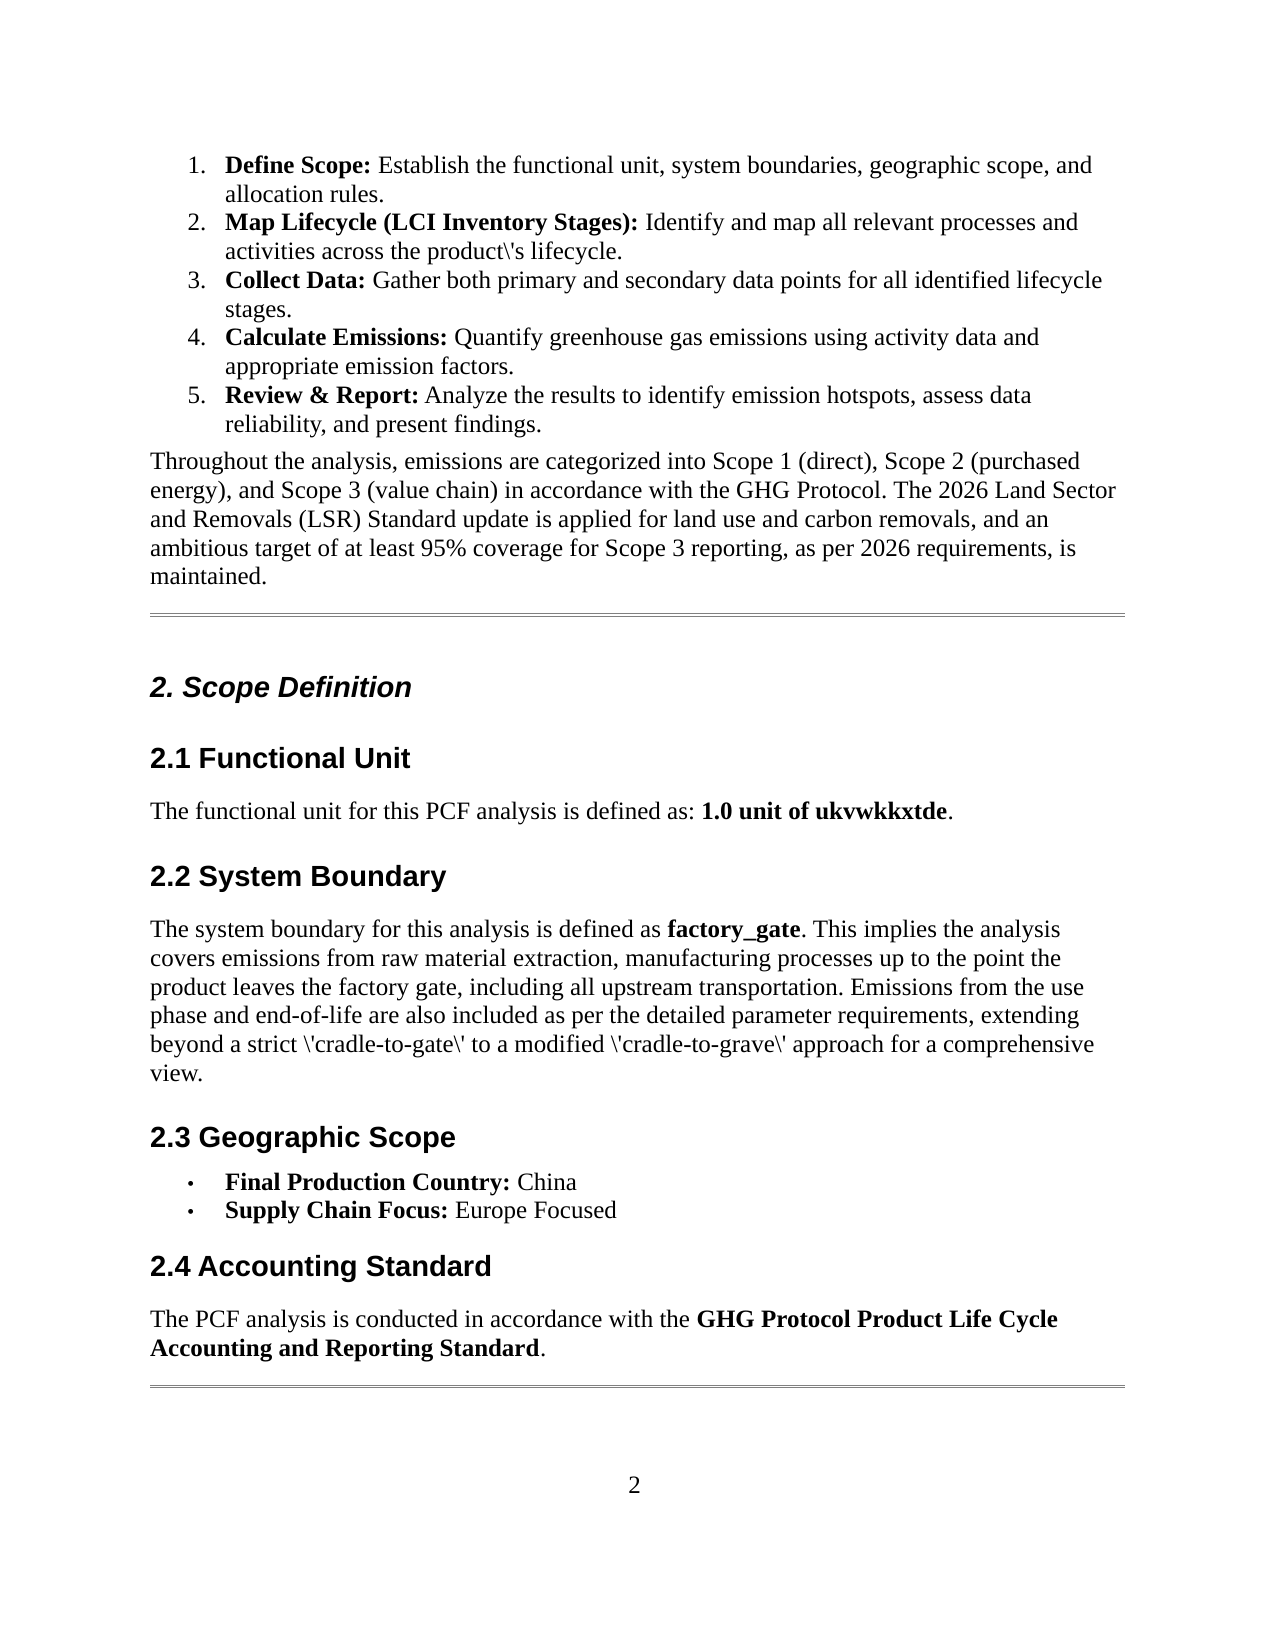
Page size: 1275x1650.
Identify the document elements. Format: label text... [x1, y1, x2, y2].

list Final Production Country: China [187, 1167, 1125, 1195]
subtitle 2.2 System Boundary [150, 859, 1125, 893]
list Define Scope: Establish the functional unit, system boundaries, geographic scope, and allocation rules. [187, 150, 1125, 207]
subtitle 2.1 Functional Unit [150, 741, 1125, 775]
subtitle 2.3 Geographic Scope [150, 1121, 1125, 1154]
list Supply Chain Focus: Europe Focused [187, 1195, 1125, 1224]
list Map Lifecycle (LCI Inventory Stages): Identify and map all relevant processes and activities across the product\'s lifecycle. [187, 207, 1125, 265]
list Collect Data: Gather both primary and secondary data points for all identified lifecycle stages. [187, 265, 1125, 322]
subtitle 2.4 Accounting Standard [150, 1249, 1125, 1283]
text The PCF analysis is conducted in accordance with the GHG Protocol Product Life Cycle Accounting and Reporting Standard. [150, 1304, 1125, 1362]
text Throughout the analysis, emissions are categorized into Scope 1 (direct), Scope 2 (purchased energy), and Scope 3 (value chain) in accordance with the GHG Protocol. The 2026 Land Sector and Removals (LSR) Standard update is applied for land use and carbon removals, and an ambitious target of at least 95% coverage for Scope 3 reporting, as per 2026 requirements, is maintained. [150, 446, 1125, 590]
list Calculate Emissions: Quantify greenhouse gas emissions using activity data and appropriate emission factors. [187, 322, 1125, 380]
list Review & Report: Analyze the results to identify emission hotspots, assess data reliability, and present findings. [187, 380, 1125, 437]
text The functional unit for this PCF analysis is defined as: 1.0 unit of ukvwkkxtde. [150, 796, 1125, 825]
text The system boundary for this analysis is defined as factory_gate. This implies the analysis covers emissions from raw material extraction, manufacturing processes up to the point the product leaves the factory gate, including all upstream transportation. Emissions from the use phase and end-of-life are also included as per the detailed parameter requirements, extending beyond a strict \'cradle-to-gate\' to a modified \'cradle-to-grave\' approach for a comprehensive view. [150, 914, 1125, 1087]
subtitle 2. Scope Definition [150, 670, 1125, 704]
